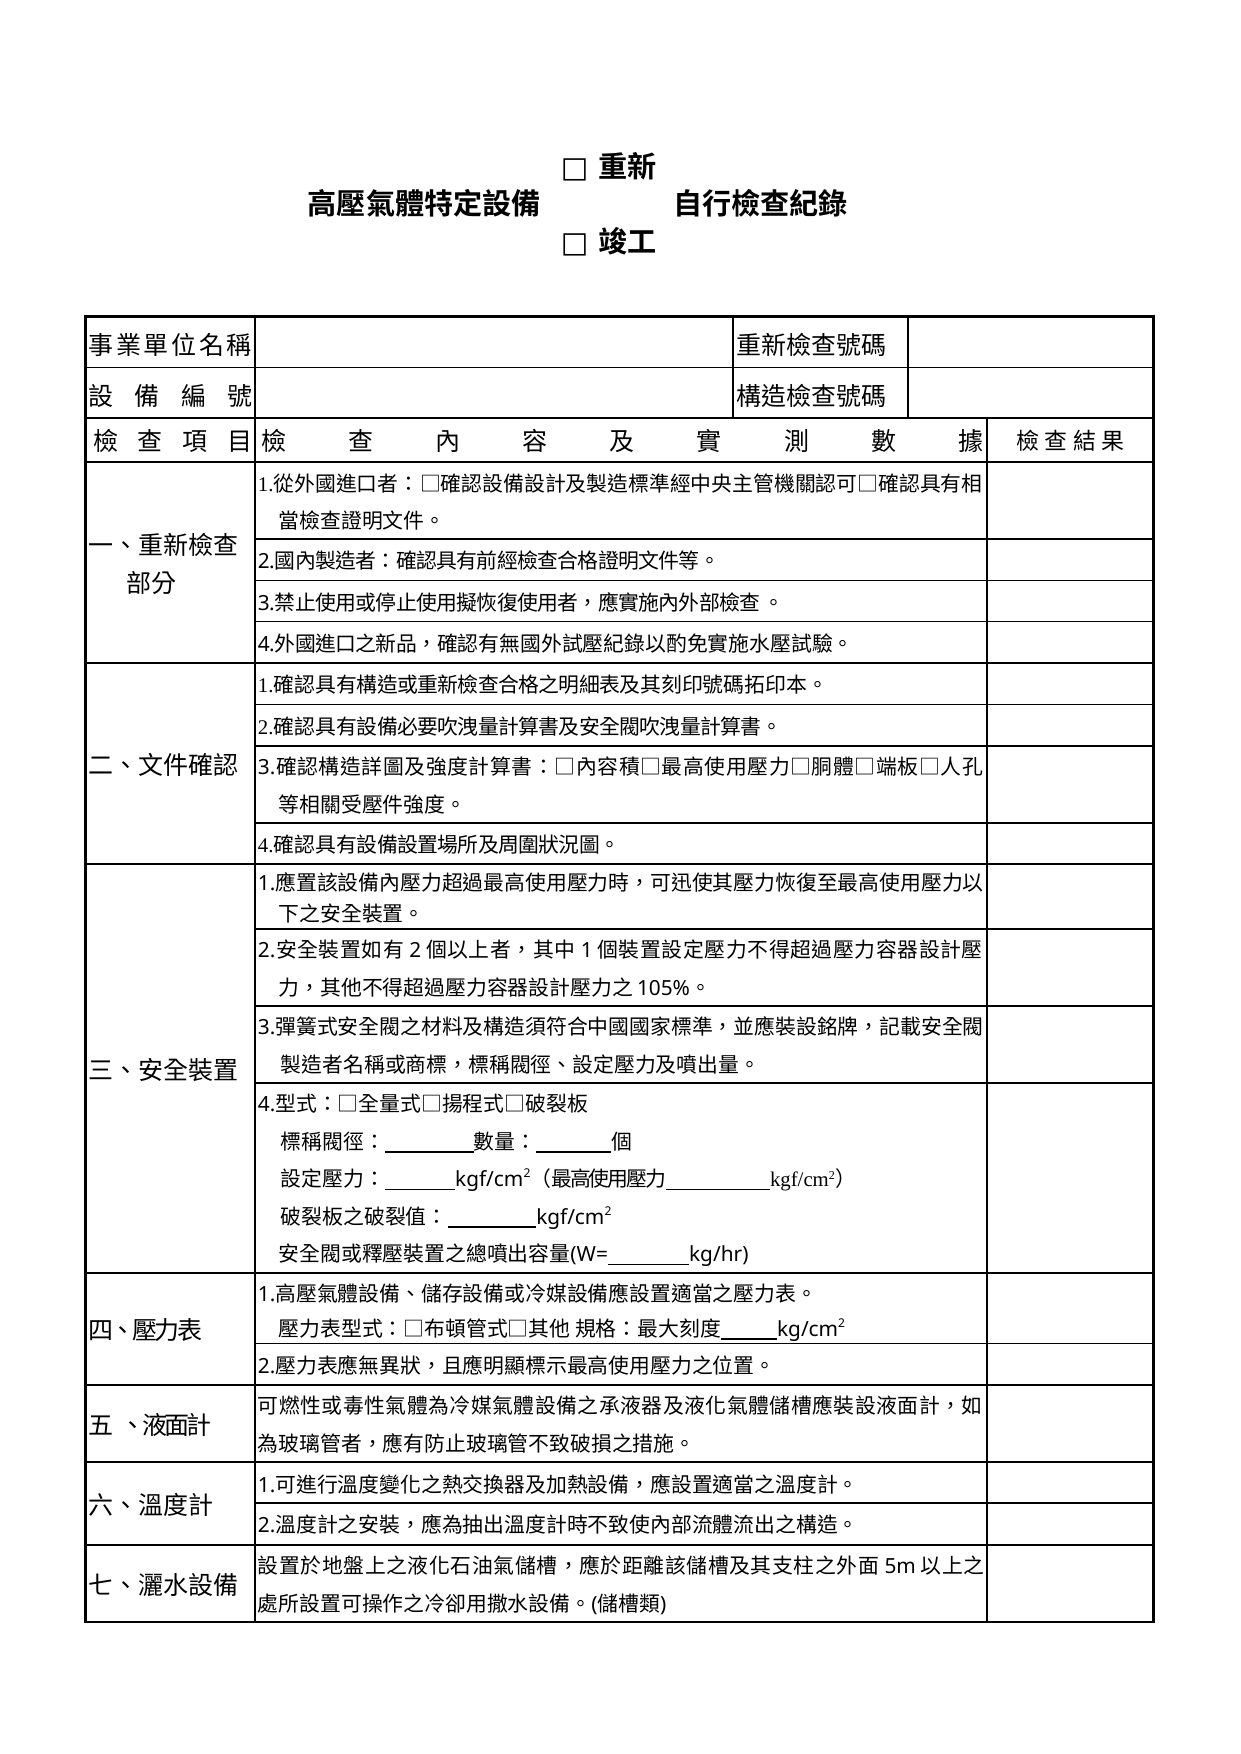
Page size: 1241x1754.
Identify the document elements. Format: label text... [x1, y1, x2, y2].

table_cell 檢查內容及實測數據 [256, 419, 986, 461]
table_cell 三、安全裝置 [87, 865, 254, 1272]
table_cell [988, 463, 1152, 538]
table_cell [988, 1344, 1152, 1384]
table_cell [988, 705, 1152, 745]
table_cell 二、文件確認 [87, 664, 254, 863]
table_header 重新 竣工 [558, 127, 670, 277]
table_cell [256, 368, 732, 417]
table_header [909, 318, 1152, 366]
table_cell 一、重新檢查部分 [87, 463, 254, 662]
table_cell 1.從外國進口者：□確認設備設計及製造標準經中央主管機關認可□確認具有相當檢查證明文件。 [256, 463, 986, 538]
table_header 事業單位名稱 [87, 318, 254, 366]
table_cell 可燃性或毒性氣體為冷媒氣體設備之承液器及液化氣體儲槽應裝設液面計，如為玻璃管者，應有防止玻璃管不致破損之措施。 [256, 1386, 986, 1461]
table_cell 構造檢查號碼 [734, 368, 907, 417]
table_cell 2.確認具有設備必要吹洩量計算書及安全閥吹洩量計算書。 [256, 705, 986, 745]
table_cell 1.可進行溫度變化之熱交換器及加熱設備，應設置適當之溫度計。 [256, 1463, 986, 1502]
table_cell 設備編號 [87, 368, 254, 417]
table_cell 4.型式：□全量式□揚程式□破裂板 標稱閥徑： 數量： 個 設定壓力： kgf/cm2（最高使用壓力 kgf/cm2） 破裂板之破裂值： kgf/cm2 安全閥或釋壓裝置之總噴出容量(W= kg/hr) [256, 1084, 986, 1272]
table_cell [988, 1084, 1152, 1272]
table_cell 3.禁止使用或停止使用擬恢復使用者，應實施內外部檢查 。 [256, 581, 986, 621]
table_cell 檢 查 結 果 [988, 419, 1152, 461]
table_cell [988, 1463, 1152, 1502]
table_cell 1.高壓氣體設備、儲存設備或冷媒設備應設置適當之壓力表。 壓力表型式：□布頓管式□其他 規格：最大刻度 kg/cm2 [256, 1274, 986, 1342]
table_cell [988, 581, 1152, 621]
table_cell [988, 1546, 1152, 1621]
table_cell 1.確認具有構造或重新檢查合格之明細表及其刻印號碼拓印本。 [256, 664, 986, 703]
table_cell [988, 1274, 1152, 1342]
table_cell 檢查項目 [87, 419, 254, 461]
table_cell 2.國內製造者：確認具有前經檢查合格證明文件等。 [256, 540, 986, 579]
table_header 自行檢查紀錄 [670, 127, 1064, 277]
table_header [256, 318, 732, 366]
table_cell 2.壓力表應無異狀，且應明顯標示最高使用壓力之位置。 [256, 1344, 986, 1384]
table_cell [988, 664, 1152, 703]
table_cell 四、壓力表 [87, 1274, 254, 1384]
table_cell [988, 930, 1152, 1005]
table_header 重新檢查號碼 [734, 318, 907, 366]
table_cell 4.確認具有設備設置場所及周圍狀況圖。 [256, 824, 986, 863]
table_cell 七、灑水設備 [87, 1546, 254, 1621]
table_cell [988, 540, 1152, 579]
table_cell 2.溫度計之安裝，應為抽出溫度計時不致使內部流體流出之構造。 [256, 1504, 986, 1544]
table_cell [988, 865, 1152, 928]
table_cell 2.安全裝置如有2個以上者，其中1個裝置設定壓力不得超過壓力容器設計壓力，其他不得超過壓力容器設計壓力之105%。 [256, 930, 986, 1005]
table_header 高壓氣體特定設備 [159, 127, 558, 277]
table_cell [988, 824, 1152, 863]
table_cell [988, 1504, 1152, 1544]
table_cell 3.確認構造詳圖及強度計算書：□內容積□最高使用壓力□胴體□端板□人孔 等相關受壓件強度。 [256, 747, 986, 822]
table_cell [909, 368, 1152, 417]
table_cell [988, 747, 1152, 822]
table_cell 六、溫度計 [87, 1463, 254, 1544]
table_cell 3.彈簧式安全閥之材料及構造須符合中國國家標準，並應裝設銘牌，記載安全閥製造者名稱或商標，標稱閥徑、設定壓力及噴出量。 [256, 1007, 986, 1082]
table_cell 4.外國進口之新品，確認有無國外試壓紀錄以酌免實施水壓試驗。 [256, 622, 986, 662]
table_cell [988, 1386, 1152, 1461]
table_cell [988, 1007, 1152, 1082]
table_cell [988, 622, 1152, 662]
table_cell 五 、液面計 [87, 1386, 254, 1461]
table_cell 1.應置該設備內壓力超過最高使用壓力時，可迅使其壓力恢復至最高使用壓力以下之安全裝置。 [256, 865, 986, 928]
table_cell 設置於地盤上之液化石油氣儲槽，應於距離該儲槽及其支柱之外面5m以上之處所設置可操作之冷卻用撒水設備。(儲槽類) [256, 1546, 986, 1621]
